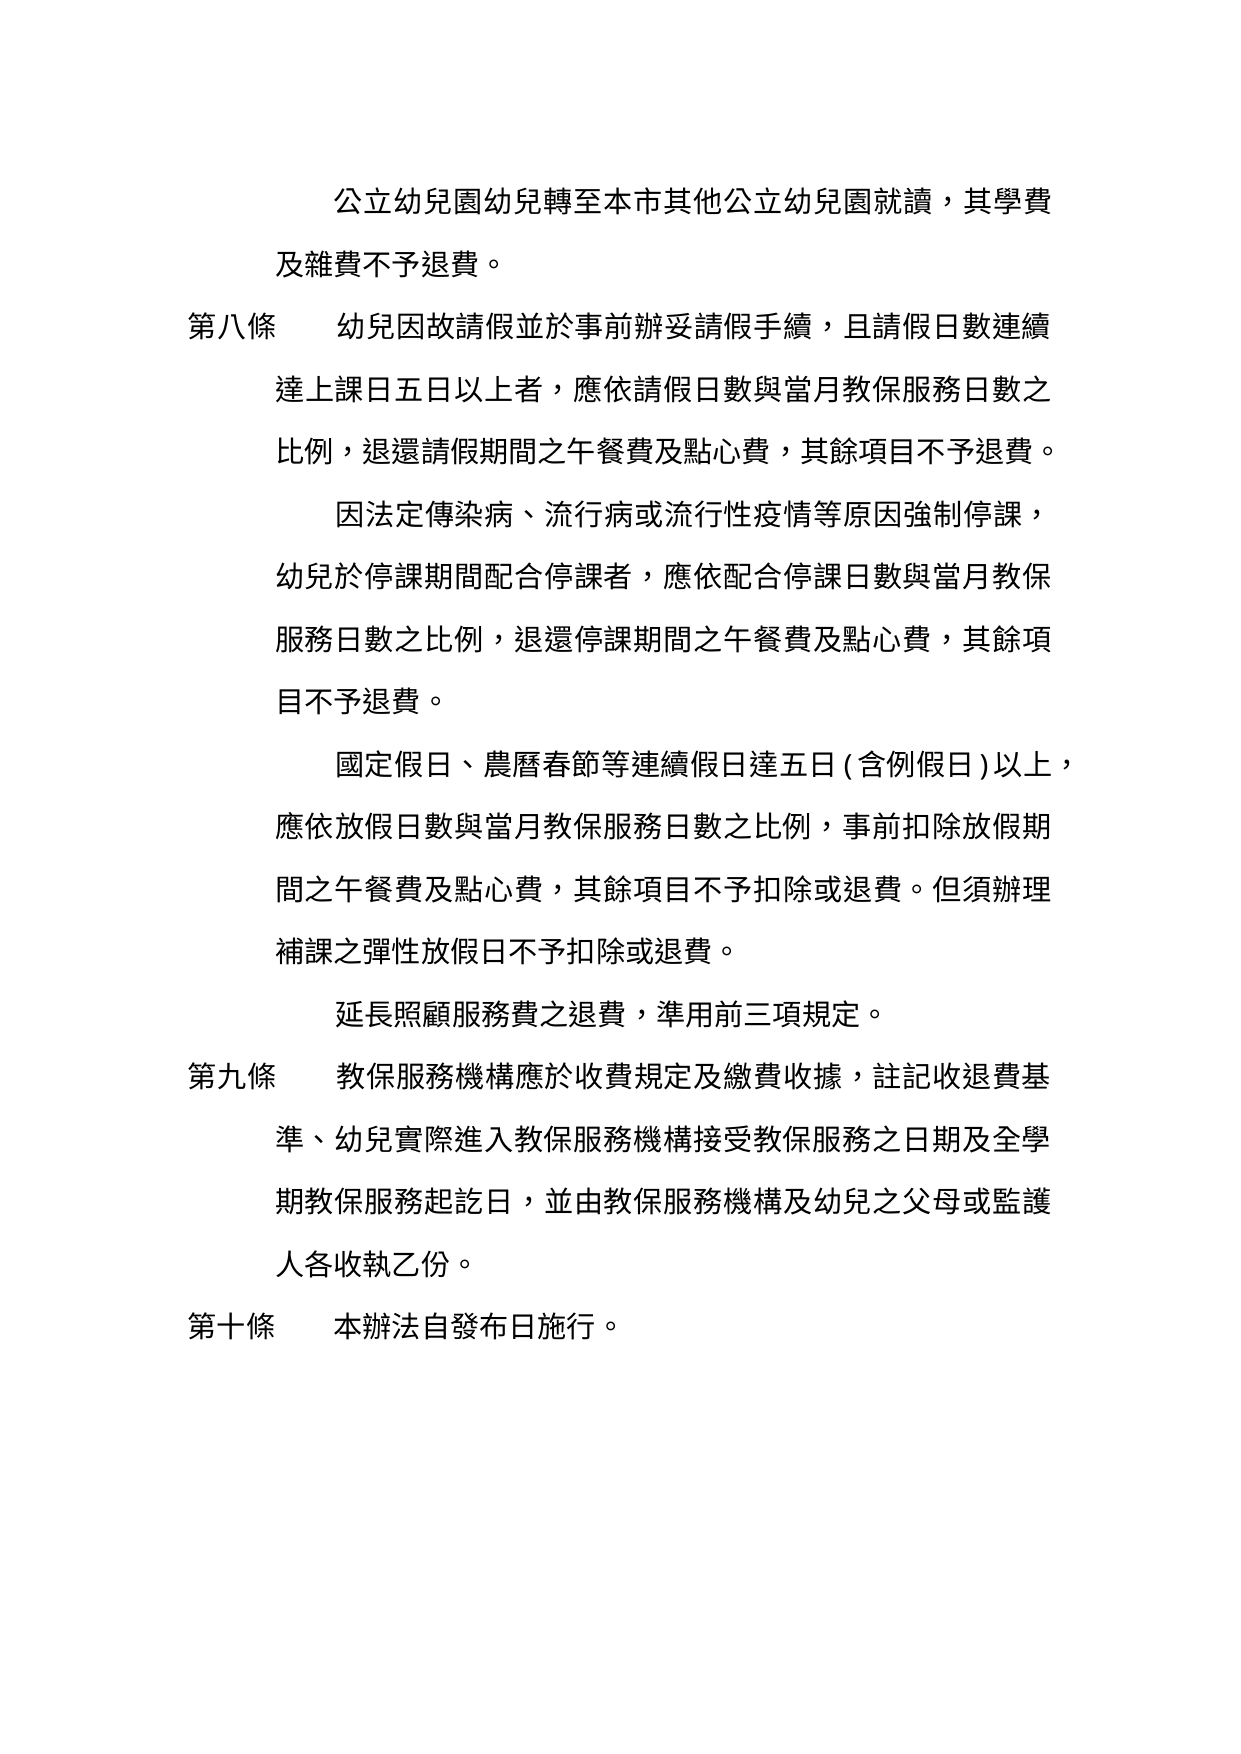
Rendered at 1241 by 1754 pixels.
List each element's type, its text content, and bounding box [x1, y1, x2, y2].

text 國定假日、農曆春節等連續假日達五日(含例假日)以上，應依放假日數與當月教保服務日數之比例，事前扣除放假期間之午餐費及點心費，其餘項目不予扣除或退費。但須辦理補課之彈性放假日不予扣除或退費。 [275, 721, 1053, 971]
text 因法定傳染病、流行病或流行性疫情等原因強制停課，幼兒於停課期間配合停課者，應依配合停課日數與當月教保服務日數之比例，退還停課期間之午餐費及點心費，其餘項目不予退費。 [275, 471, 1053, 721]
text 第十條 本辦法自發布日施行。 [187, 1283, 1053, 1346]
text 公立幼兒園幼兒轉至本市其他公立幼兒園就讀，其學費及雜費不予退費。 [275, 158, 1053, 283]
text 延長照顧服務費之退費，準用前三項規定。 [275, 971, 1053, 1033]
text 第八條 幼兒因故請假並於事前辦妥請假手續，且請假日數連續達上課日五日以上者，應依請假日數與當月教保服務日數之比例，退還請假期間之午餐費及點心費，其餘項目不予退費。 [187, 283, 1053, 471]
text 第九條 教保服務機構應於收費規定及繳費收據，註記收退費基準、幼兒實際進入教保服務機構接受教保服務之日期及全學期教保服務起訖日，並由教保服務機構及幼兒之父母或監護人各收執乙份。 [187, 1033, 1053, 1283]
